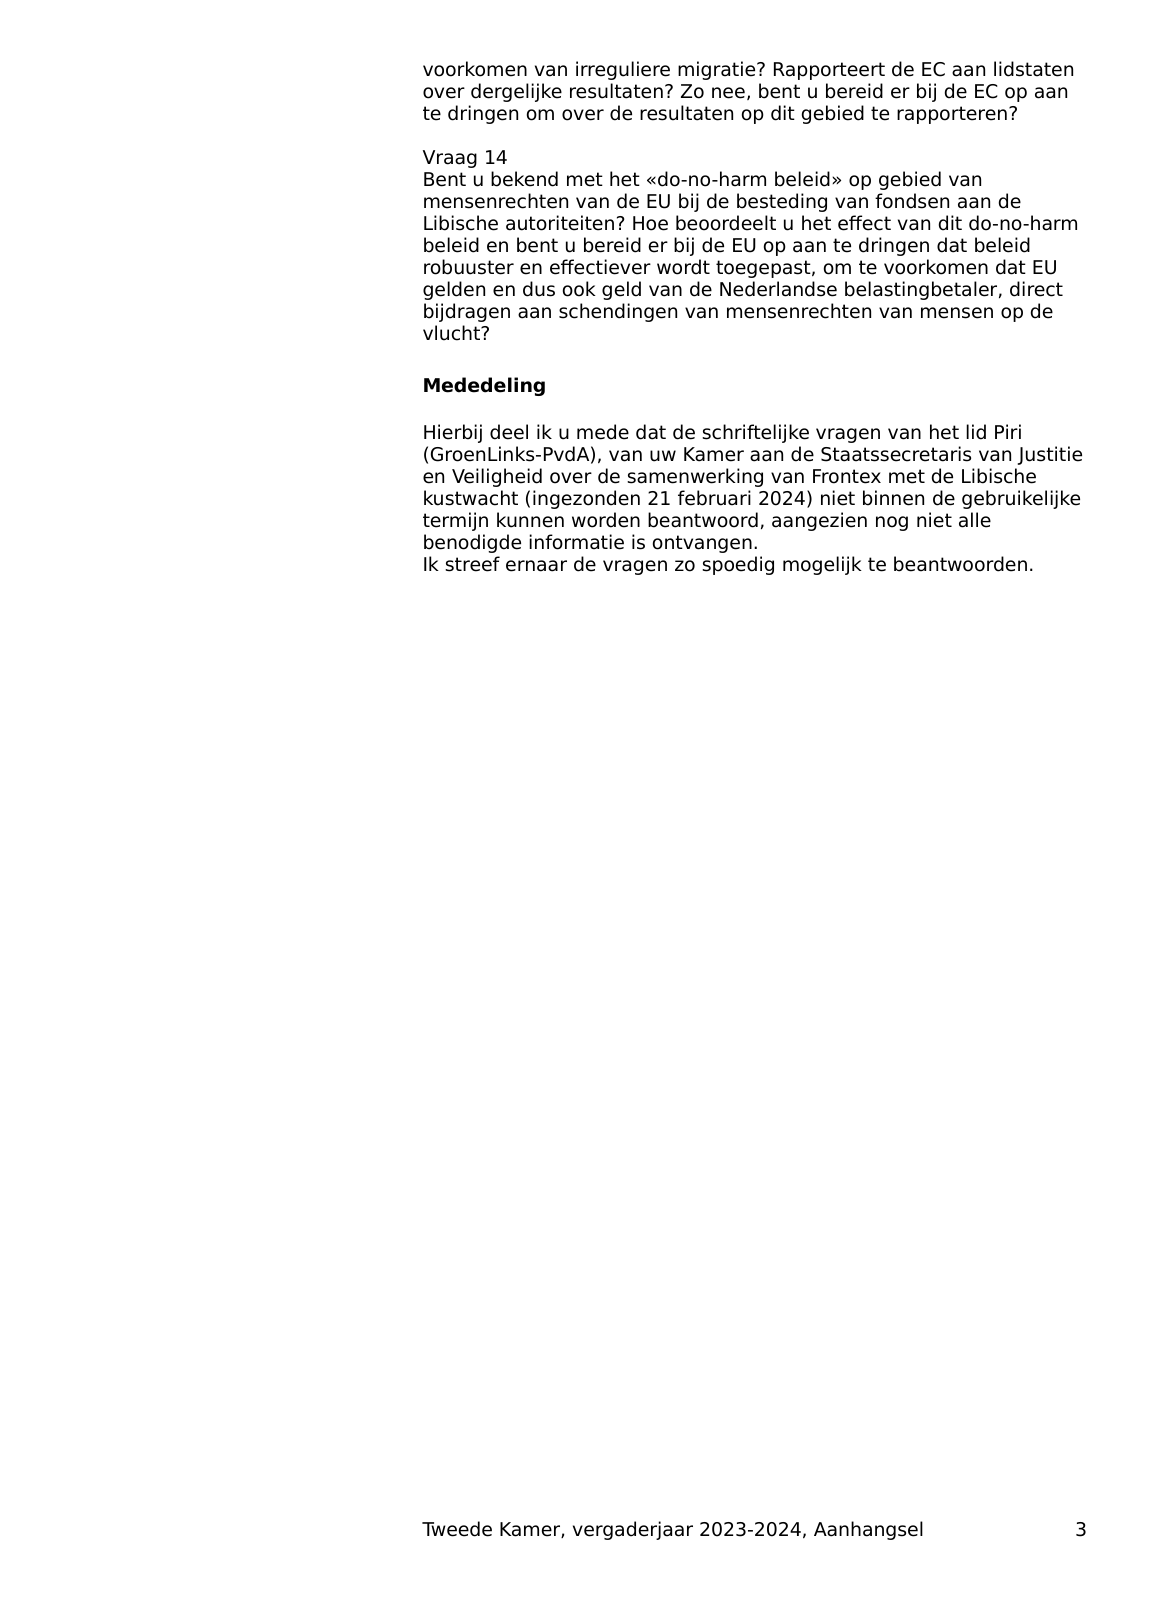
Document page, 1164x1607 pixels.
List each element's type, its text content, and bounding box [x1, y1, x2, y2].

text Vraag 14 [422, 147, 1087, 169]
text Bent u bekend met het «do-no-harm beleid» op gebied van mensenrechten van de EU bij de besteding van fondsen aan de Libische autoriteiten? Hoe beoordeelt u het effect van dit do-no-harm beleid en bent u bereid er bij de EU op aan te dringen dat beleid robuuster en effectiever wordt toegepast, om te voorkomen dat EU gelden en dus ook geld van de Nederlandse belastingbetaler, direct bijdragen aan schendingen van mensenrechten van mensen op de vlucht? [422, 169, 1087, 345]
subtitle Mededeling [422, 375, 1087, 397]
text voorkomen van irreguliere migratie? Rapporteert de EC aan lidstaten over dergelijke resultaten? Zo nee, bent u bereid er bij de EC op aan te dringen om over de resultaten op dit gebied te rapporteren? [422, 59, 1087, 125]
text Ik streef ernaar de vragen zo spoedig mogelijk te beantwoorden. [422, 554, 1087, 576]
text Hierbij deel ik u mede dat de schriftelijke vragen van het lid Piri (GroenLinks-PvdA), van uw Kamer aan de Staatssecretaris van Justitie en Veiligheid over de samenwerking van Frontex met de Libische kustwacht (ingezonden 21 februari 2024) niet binnen de gebruikelijke termijn kunnen worden beantwoord, aangezien nog niet alle benodigde informatie is ontvangen. [422, 422, 1087, 554]
